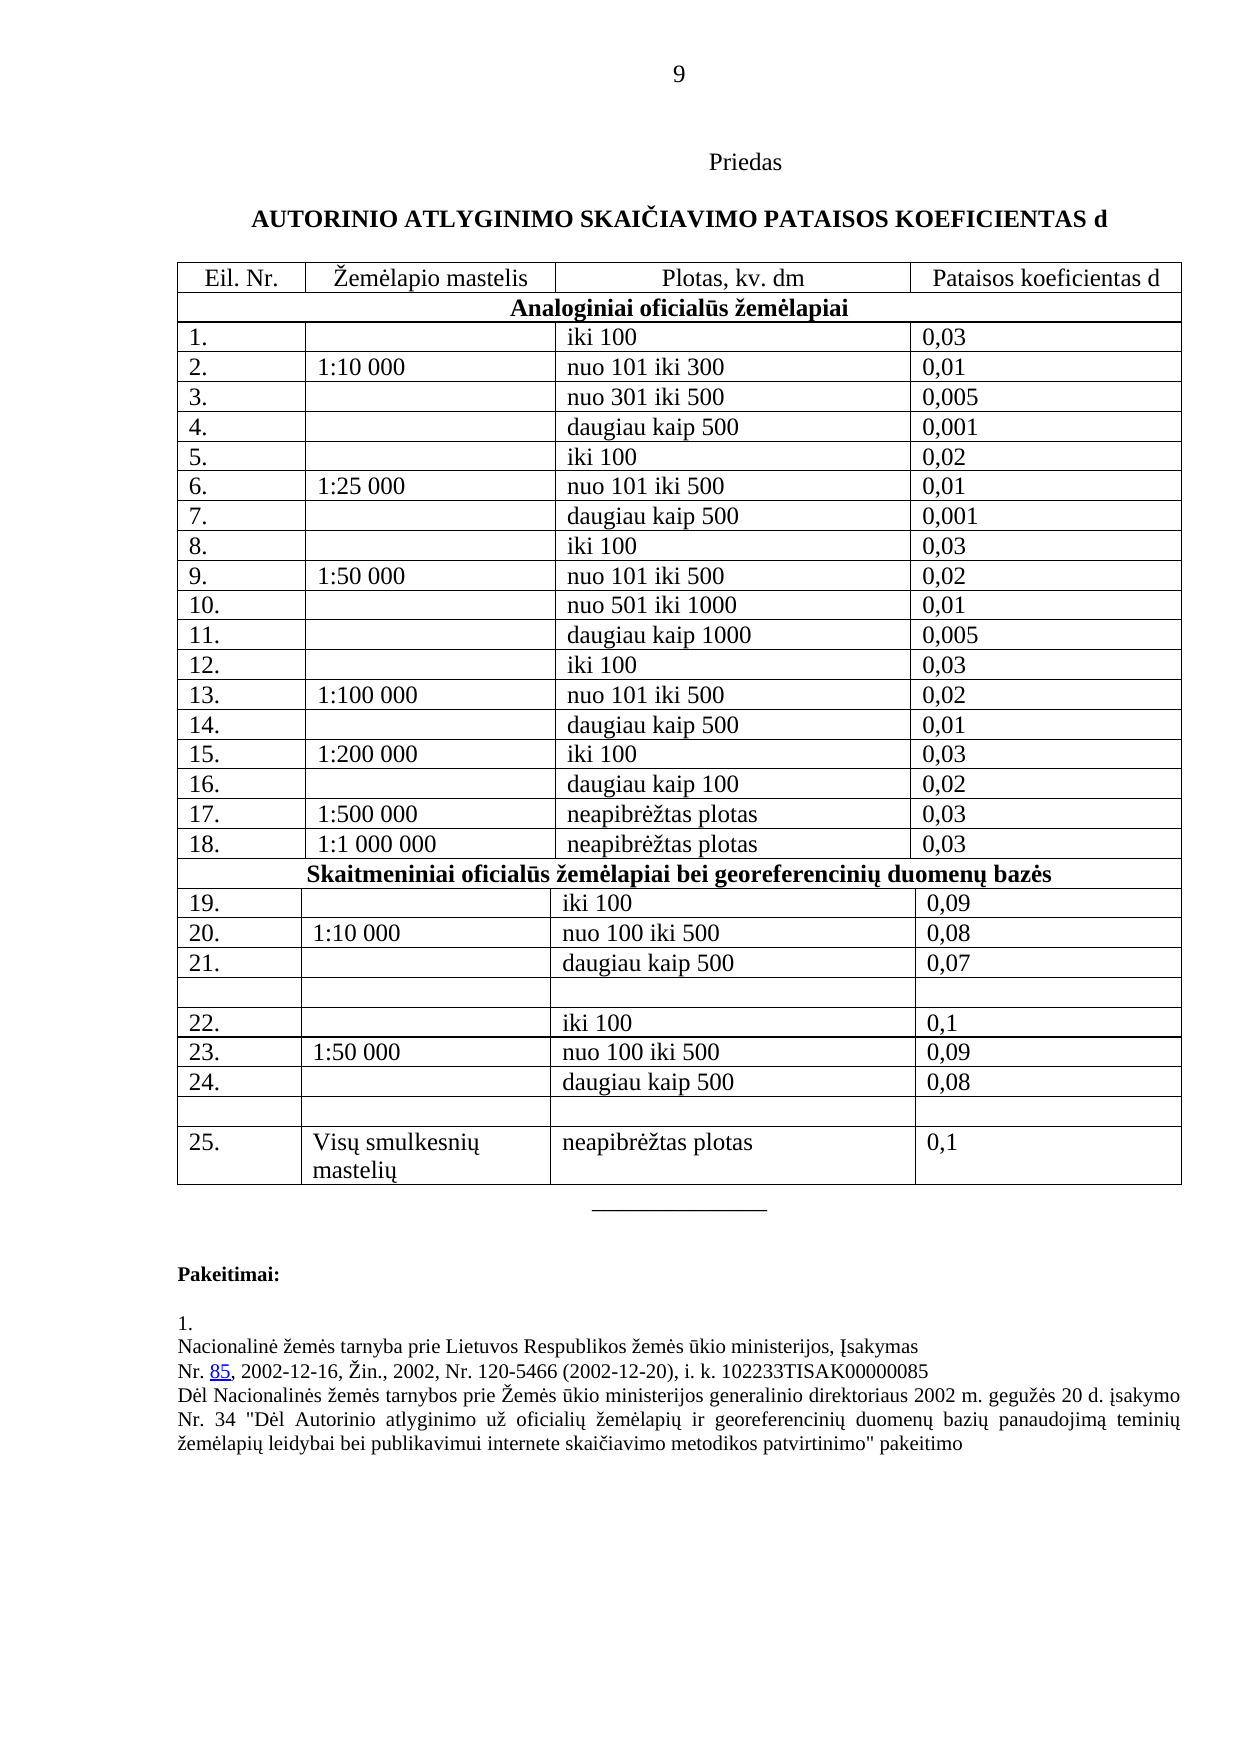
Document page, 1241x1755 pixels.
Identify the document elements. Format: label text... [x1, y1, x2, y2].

table_cell 21. [178, 948, 301, 977]
table_cell 25. [178, 1127, 301, 1184]
table_cell [302, 948, 550, 977]
table_cell [551, 978, 915, 1007]
table_cell 0,02 [911, 769, 1181, 798]
table_cell 0,001 [911, 412, 1181, 441]
table_cell iki 100 [551, 889, 915, 917]
table_cell 0,005 [911, 382, 1181, 411]
table_cell nuo 301 iki 500 [556, 382, 910, 411]
table_cell 20. [178, 918, 301, 947]
table_cell 1:50 000 [302, 1038, 550, 1066]
table_cell [302, 1097, 550, 1126]
table_cell [306, 412, 555, 441]
table_cell 19. [178, 889, 301, 917]
table_cell [551, 1097, 915, 1126]
table_cell [302, 978, 550, 1007]
table_cell nuo 100 iki 500 [551, 1038, 915, 1066]
table_cell 16. [178, 769, 305, 798]
table_cell 11. [178, 620, 305, 649]
table_cell 0,09 [916, 1038, 1181, 1066]
table_cell [306, 620, 555, 649]
table_cell [306, 501, 555, 530]
table_cell 3. [178, 382, 305, 411]
table_cell daugiau kaip 1000 [556, 620, 910, 649]
table_cell 4. [178, 412, 305, 441]
text AUTORINIO ATLYGINIMO SKAIČIAVIMO PATAISOS KOEFICIENTas d [177, 204, 1181, 233]
table_cell nuo 101 iki 500 [556, 471, 910, 500]
table_cell neapibrėžtas plotas [556, 829, 910, 858]
table_cell 0,09 [916, 889, 1181, 917]
table_cell 0,03 [911, 799, 1181, 828]
table_cell [306, 442, 555, 470]
table_cell [306, 323, 555, 351]
table_cell 0,01 [911, 352, 1181, 381]
table_cell Analoginiai oficialūs žemėlapiai [178, 293, 1181, 321]
text ______________ [177, 1185, 1181, 1214]
table_cell daugiau kaip 500 [556, 501, 910, 530]
table_cell [178, 978, 301, 1007]
table_cell nuo 100 iki 500 [551, 918, 915, 947]
table_cell 0,03 [911, 323, 1181, 351]
table_cell 1:50 000 [306, 561, 555, 589]
table_cell iki 100 [556, 531, 910, 560]
table_cell 0,01 [911, 591, 1181, 619]
table_cell nuo 101 iki 500 [556, 680, 910, 709]
table_cell [302, 1008, 550, 1036]
table_cell 0,1 [916, 1008, 1181, 1036]
table_cell 14. [178, 710, 305, 738]
table_header Žemėlapio mastelis [306, 263, 555, 292]
table_cell 6. [178, 471, 305, 500]
table_cell 24. [178, 1067, 301, 1096]
table_cell daugiau kaip 500 [551, 948, 915, 977]
table_cell 1:1 000 000 [306, 829, 555, 858]
table_cell [306, 650, 555, 679]
table_header Plotas, kv. dm [556, 263, 910, 292]
text Nacionalinė žemės tarnyba prie Lietuvos Respublikos žemės ūkio ministerijos, Įsakymas [177, 1334, 1181, 1358]
table_cell 7. [178, 501, 305, 530]
table_cell 15. [178, 740, 305, 768]
table_cell [306, 769, 555, 798]
table_cell 8. [178, 531, 305, 560]
table_cell 1:200 000 [306, 740, 555, 768]
table_cell iki 100 [551, 1008, 915, 1036]
table_cell [302, 1067, 550, 1096]
table_cell daugiau kaip 500 [551, 1067, 915, 1096]
table_cell [916, 978, 1181, 1007]
table_cell 22. [178, 1008, 301, 1036]
table_cell 2. [178, 352, 305, 381]
table_cell 0,08 [916, 1067, 1181, 1096]
table_header Pataisos koeficientas d [911, 263, 1181, 292]
table_cell iki 100 [556, 650, 910, 679]
table_cell 1:10 000 [306, 352, 555, 381]
table_cell 1:500 000 [306, 799, 555, 828]
text Nr. 85, 2002-12-16, Žin., 2002, Nr. 120-5466 (2002-12-20), i. k. 102233TISAK00000085 [177, 1358, 1181, 1383]
table_cell 1:25 000 [306, 471, 555, 500]
table_cell 0,01 [911, 710, 1181, 738]
text Pakeitimai: [177, 1262, 1181, 1286]
table_cell 0,02 [911, 442, 1181, 470]
table_cell [306, 710, 555, 738]
table_cell daugiau kaip 500 [556, 412, 910, 441]
table_cell 0,03 [911, 740, 1181, 768]
table_cell [916, 1097, 1181, 1126]
text Dėl Nacionalinės žemės tarnybos prie Žemės ūkio ministerijos generalinio direktoriaus 2002 m. gegužės 20 d. įsakymo Nr. 34 "Dėl Autorinio atlyginimo už oficialių žemėlapių ir georeferencinių duomenų bazių panaudojimą teminių žemėlapių leidybai bei publikavimui internete skaičiavimo metodikos patvirtinimo" pakeitimo [177, 1383, 1181, 1455]
table_cell 5. [178, 442, 305, 470]
text 1. [177, 1310, 1181, 1334]
table_cell 0,1 [916, 1127, 1181, 1184]
table_cell Skaitmeniniai oficialūs žemėlapiai bei georeferencinių duomenų bazės [178, 859, 1181, 887]
table_cell nuo 101 iki 500 [556, 561, 910, 589]
table_cell [306, 382, 555, 411]
table_cell iki 100 [556, 740, 910, 768]
table_cell nuo 101 iki 300 [556, 352, 910, 381]
table_cell nuo 501 iki 1000 [556, 591, 910, 619]
table_cell 17. [178, 799, 305, 828]
table_cell 9. [178, 561, 305, 589]
table_cell [306, 591, 555, 619]
table_cell 0,07 [916, 948, 1181, 977]
table_cell 0,001 [911, 501, 1181, 530]
text Priedas [177, 147, 1181, 176]
table_cell daugiau kaip 100 [556, 769, 910, 798]
table_cell 0,005 [911, 620, 1181, 649]
table_cell 0,03 [911, 829, 1181, 858]
table_header Eil. Nr. [178, 263, 305, 292]
table_cell iki 100 [556, 323, 910, 351]
table_cell neapibrėžtas plotas [551, 1127, 915, 1184]
table_cell 0,08 [916, 918, 1181, 947]
table_cell 1. [178, 323, 305, 351]
table_cell 1:100 000 [306, 680, 555, 709]
table_cell 1:10 000 [302, 918, 550, 947]
table_cell 0,01 [911, 471, 1181, 500]
table_cell 13. [178, 680, 305, 709]
table_cell [302, 889, 550, 917]
table_cell neapibrėžtas plotas [556, 799, 910, 828]
table_cell 18. [178, 829, 305, 858]
table_cell 12. [178, 650, 305, 679]
table_cell iki 100 [556, 442, 910, 470]
table_cell 0,02 [911, 680, 1181, 709]
table_cell [178, 1097, 301, 1126]
table_cell Visų smulkesnių mastelių [302, 1127, 550, 1184]
table_cell [306, 531, 555, 560]
table_cell 0,03 [911, 650, 1181, 679]
table_cell 0,02 [911, 561, 1181, 589]
table_cell 10. [178, 591, 305, 619]
table_cell 23. [178, 1038, 301, 1066]
table_cell daugiau kaip 500 [556, 710, 910, 738]
table_cell 0,03 [911, 531, 1181, 560]
